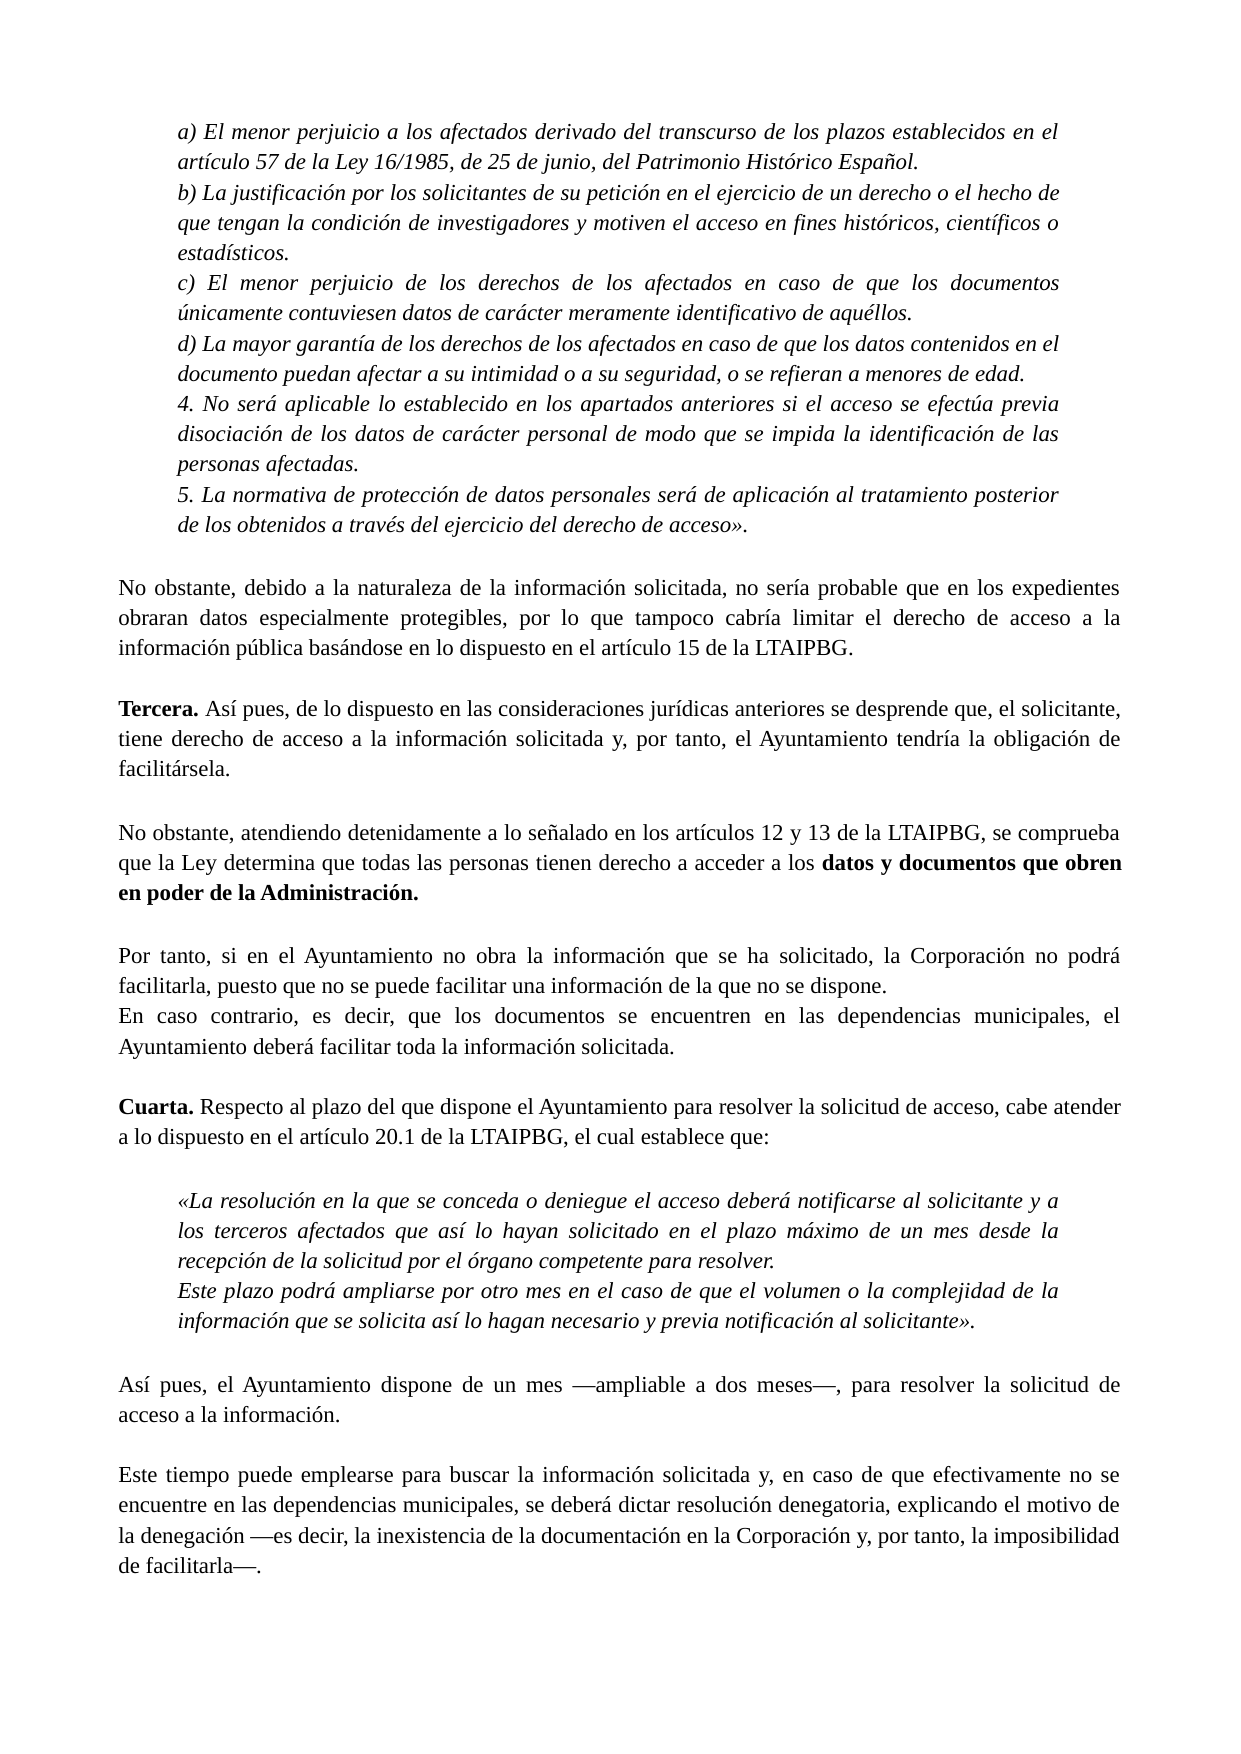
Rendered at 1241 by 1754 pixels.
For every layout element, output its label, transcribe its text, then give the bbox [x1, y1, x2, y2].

text a) El menor perjuicio a los afectados derivado del transcurso de los plazos establecidos en el artículo 57 de la Ley 16/1985, de 25 de junio, del Patrimonio Histórico Español. [177, 118, 1063, 175]
text No obstante, debido a la naturaleza de la información solicitada, no sería probable que en los expedientes obraran datos especialmente protegibles, por lo que tampoco cabría limitar el derecho de acceso a la información pública basándose en lo dispuesto en el artículo 15 de la LTAIPBG. [118, 574, 1122, 661]
text Así pues, el Ayuntamiento dispone de un mes —ampliable a dos meses—, para resolver la solicitud de acceso a la información. [118, 1371, 1122, 1427]
text Este tiempo puede emplearse para buscar la información solicitada y, en caso de que efectivamente no se encuentre en las dependencias municipales, se deberá dictar resolución denegatoria, explicando el motivo de la denegación —es decir, la inexistencia de la documentación en la Corporación y, por tanto, la imposibilidad de facilitarla—. [118, 1461, 1122, 1578]
text Por tanto, si en el Ayuntamiento no obra la información que se ha solicitado, la Corporación no podrá facilitarla, puesto que no se puede facilitar una información de la que no se dispone. [118, 942, 1122, 999]
text En caso contrario, es decir, que los documentos se encuentren en las dependencias municipales, el Ayuntamiento deberá facilitar toda la información solicitada. [118, 1003, 1122, 1059]
text c) El menor perjuicio de los derechos de los afectados en caso de que los documentos únicamente contuviesen datos de carácter meramente identificativo de aquéllos. [177, 269, 1063, 326]
text 5. La normativa de protección de datos personales será de aplicación al tratamiento posterior de los obtenidos a través del ejercicio del derecho de acceso». [177, 481, 1063, 537]
text Cuarta. Respecto al plazo del que dispone el Ayuntamiento para resolver la solicitud de acceso, cabe atender a lo dispuesto en el artículo 20.1 de la LTAIPBG, el cual establece que: [118, 1093, 1122, 1150]
text d) La mayor garantía de los derechos de los afectados en caso de que los datos contenidos en el documento puedan afectar a su intimidad o a su seguridad, o se refieran a menores de edad. [177, 329, 1063, 386]
text b) La justificación por los solicitantes de su petición en el ejercicio de un derecho o el hecho de que tengan la condición de investigadores y motiven el acceso en fines históricos, científicos o estadísticos. [177, 178, 1063, 265]
text 4. No será aplicable lo establecido en los apartados anteriores si el acceso se efectúa previa disociación de los datos de carácter personal de modo que se impida la identificación de las personas afectadas. [177, 390, 1063, 477]
text Este plazo podrá ampliarse por otro mes en el caso de que el volumen o la complejidad de la información que se solicita así lo hagan necesario y previa notificación al solicitante». [177, 1277, 1063, 1334]
text «La resolución en la que se conceda o deniegue el acceso deberá notificarse al solicitante y a los terceros afectados que así lo hayan solicitado en el plazo máximo de un mes desde la recepción de la solicitud por el órgano competente para resolver. [177, 1187, 1063, 1273]
text Tercera. Así pues, de lo dispuesto en las consideraciones jurídicas anteriores se desprende que, el solicitante, tiene derecho de acceso a la información solicitada y, por tanto, el Ayuntamiento tendría la obligación de facilitársela. [118, 695, 1122, 782]
text No obstante, atendiendo detenidamente a lo señalado en los artículos 12 y 13 de la LTAIPBG, se comprueba que la Ley determina que todas las personas tienen derecho a acceder a los datos y documentos que obren en poder de la Administración. [118, 818, 1122, 905]
